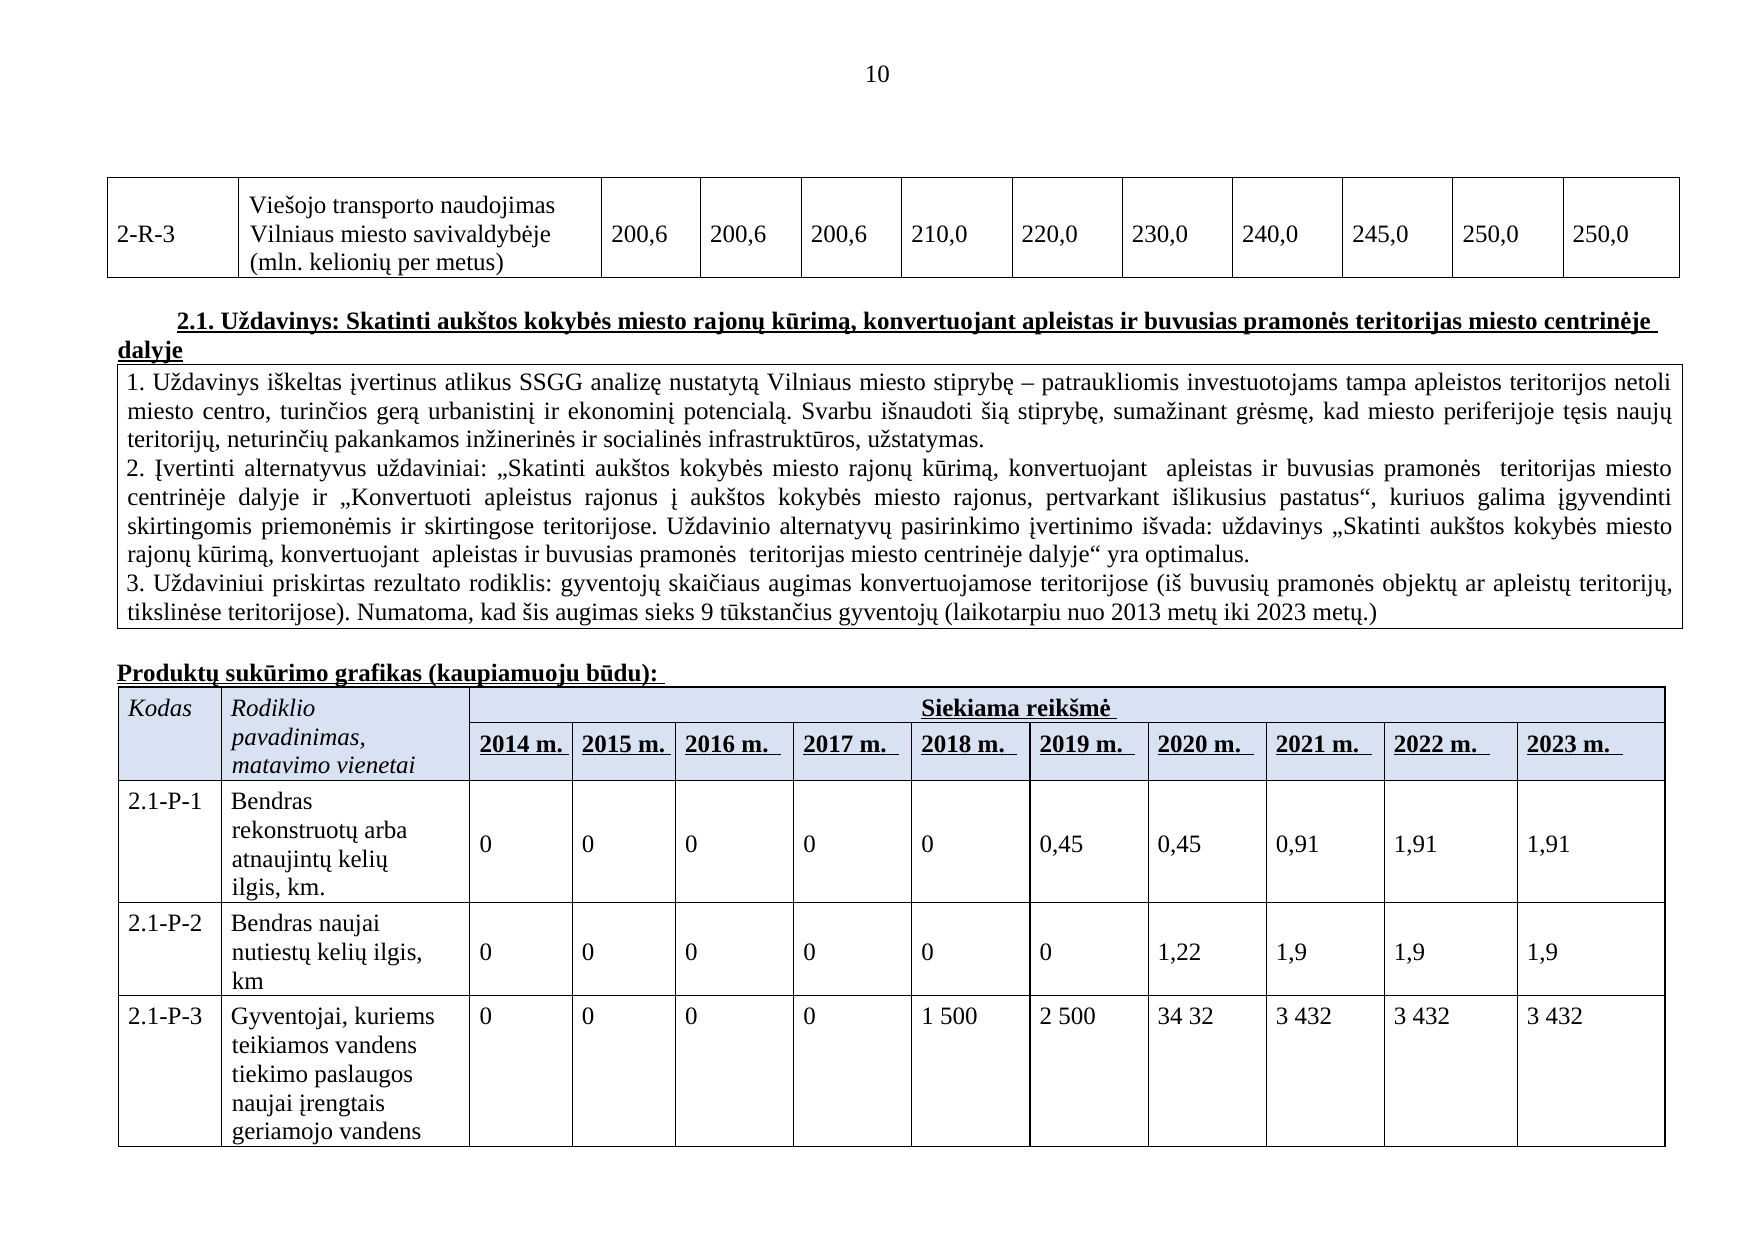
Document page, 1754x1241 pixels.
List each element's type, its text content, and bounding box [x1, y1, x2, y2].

table_cell 250,0 [1453, 178, 1563, 277]
table_header [794, 688, 912, 722]
table_cell 0 [912, 781, 1029, 902]
table_cell 0,45 [1149, 781, 1266, 902]
table_cell 1,9 [1518, 903, 1664, 995]
table_header [1517, 688, 1664, 722]
table_header [470, 688, 676, 722]
table_cell 2.1-P-3 [119, 996, 221, 1146]
table_cell 0 [912, 903, 1029, 995]
table_cell 0 [676, 781, 793, 902]
table_cell 1,9 [1385, 903, 1517, 995]
table_cell Viešojo transporto naudojimas Vilniaus miesto savivaldybėje (mln. kelionių per metus) [239, 178, 601, 277]
table_header [1384, 688, 1517, 722]
text 1. Uždavinys iškeltas įvertinus atlikus SSGG analizę nustatytą Vilniaus miesto stiprybę – patraukliomis investuotojams tampa apleistos teritorijos netoli miesto centro, turinčios gerą urbanistinį ir ekonominį potencialą. Svarbu išnaudoti šią stiprybę, sumažinant grėsmę, kad miesto periferijoje tęsis naujų teritorijų, neturinčių pakankamos inžinerinės ir socialinės infrastruktūros, užstatymas. [118, 365, 1682, 450]
table_cell 0 [676, 903, 793, 995]
table_cell 230,0 [1123, 178, 1232, 277]
table_cell 200,6 [802, 178, 901, 277]
table_cell 2.1-P-1 [119, 781, 221, 902]
table_cell 2.1-P-2 [119, 903, 221, 995]
table_cell 1,91 [1385, 781, 1517, 902]
table_cell 0 [794, 996, 911, 1146]
table_cell 0 [794, 903, 911, 995]
table_cell 0 [676, 996, 793, 1146]
table_cell 250,0 [1564, 178, 1679, 277]
text 2. Įvertinti alternatyvus uždaviniai: „Skatinti aukštos kokybės miesto rajonų kūrimą, konvertuojant apleistas ir buvusias pramonės teritorijas miesto centrinėje dalyje ir „Konvertuoti apleistus rajonus į aukštos kokybės miesto rajonus, pertvarkant išlikusius pastatus“, kuriuos galima įgyvendinti skirtingomis priemonėmis ir skirtingose teritorijose. Uždavinio alternatyvų pasirinkimo įvertinimo išvada: uždavinys „Skatinti aukštos kokybės miesto rajonų kūrimą, konvertuojant apleistas ir buvusias pramonės teritorijas miesto centrinėje dalyje“ yra optimalus. [118, 450, 1682, 565]
table_cell 3 432 [1518, 996, 1664, 1146]
table_cell 200,6 [701, 178, 801, 277]
table_cell 1,22 [1149, 903, 1266, 995]
table_cell 2014 m. [470, 723, 572, 780]
table_cell 0 [573, 781, 675, 902]
table_cell 0 [470, 781, 572, 902]
table_cell 0 [794, 781, 911, 902]
table_cell 2017 m. [794, 723, 911, 780]
table_cell 3 432 [1385, 996, 1517, 1146]
table_cell 2018 m. [912, 723, 1029, 780]
table_cell 1,9 [1267, 903, 1384, 995]
table_cell 0 [573, 996, 675, 1146]
table_cell 1,91 [1518, 781, 1664, 902]
text 2.1. Uždavinys: Skatinti aukštos kokybės miesto rajonų kūrimą, konvertuojant apleistas ir buvusias pramonės teritorijas miesto centrinėje dalyje [117, 306, 1683, 364]
table_cell Bendras naujai nutiestų kelių ilgis, km [222, 903, 469, 995]
text 3. Uždaviniui priskirtas rezultato rodiklis: gyventojų skaičiaus augimas konvertuojamose teritorijose (iš buvusių pramonės objektų ar apleistų teritorijų, tikslinėse teritorijose). Numatoma, kad šis augimas sieks 9 tūkstančius gyventojų (laikotarpiu nuo 2013 metų iki 2023 metų.) [118, 565, 1682, 628]
table_header [1266, 688, 1384, 722]
table_cell 210,0 [902, 178, 1012, 277]
table_cell 2023 m. [1518, 723, 1664, 780]
table_cell 0,91 [1267, 781, 1384, 902]
table_cell 1 500 [912, 996, 1029, 1146]
table_cell 220,0 [1013, 178, 1122, 277]
table_cell 245,0 [1343, 178, 1452, 277]
table_header [1148, 688, 1266, 722]
table_cell 200,6 [602, 178, 700, 277]
table_cell 2-R-3 [108, 178, 238, 277]
table_cell 2019 m. [1031, 723, 1148, 780]
table_cell 0,45 [1031, 781, 1148, 902]
table_cell Bendras rekonstruotų arba atnaujintų kelių ilgis, km. [222, 781, 469, 902]
table_header Siekiama reikšmė [912, 688, 1148, 722]
table_header Rodiklio pavadinimas, matavimo vienetai [222, 688, 469, 780]
table_cell 34 32 [1149, 996, 1266, 1146]
table_cell 240,0 [1233, 178, 1342, 277]
table_cell Gyventojai, kuriems teikiamos vandens tiekimo paslaugos naujai įrengtais geriamojo vandens [222, 996, 469, 1146]
table_cell 0 [573, 903, 675, 995]
table_header Kodas [119, 688, 221, 780]
text Produktų sukūrimo grafikas (kaupiamuoju būdu): [117, 658, 1683, 686]
table_cell 0 [470, 903, 572, 995]
table_header [676, 688, 794, 722]
table_cell 0 [470, 996, 572, 1146]
table_cell 2015 m. [573, 723, 675, 780]
table_cell 2016 m. [676, 723, 793, 780]
table_cell 2 500 [1031, 996, 1148, 1146]
table_cell 2020 m. [1149, 723, 1266, 780]
table_cell 2021 m. [1267, 723, 1384, 780]
table_cell 0 [1031, 903, 1148, 995]
table_cell 3 432 [1267, 996, 1384, 1146]
table_cell 2022 m. [1385, 723, 1517, 780]
